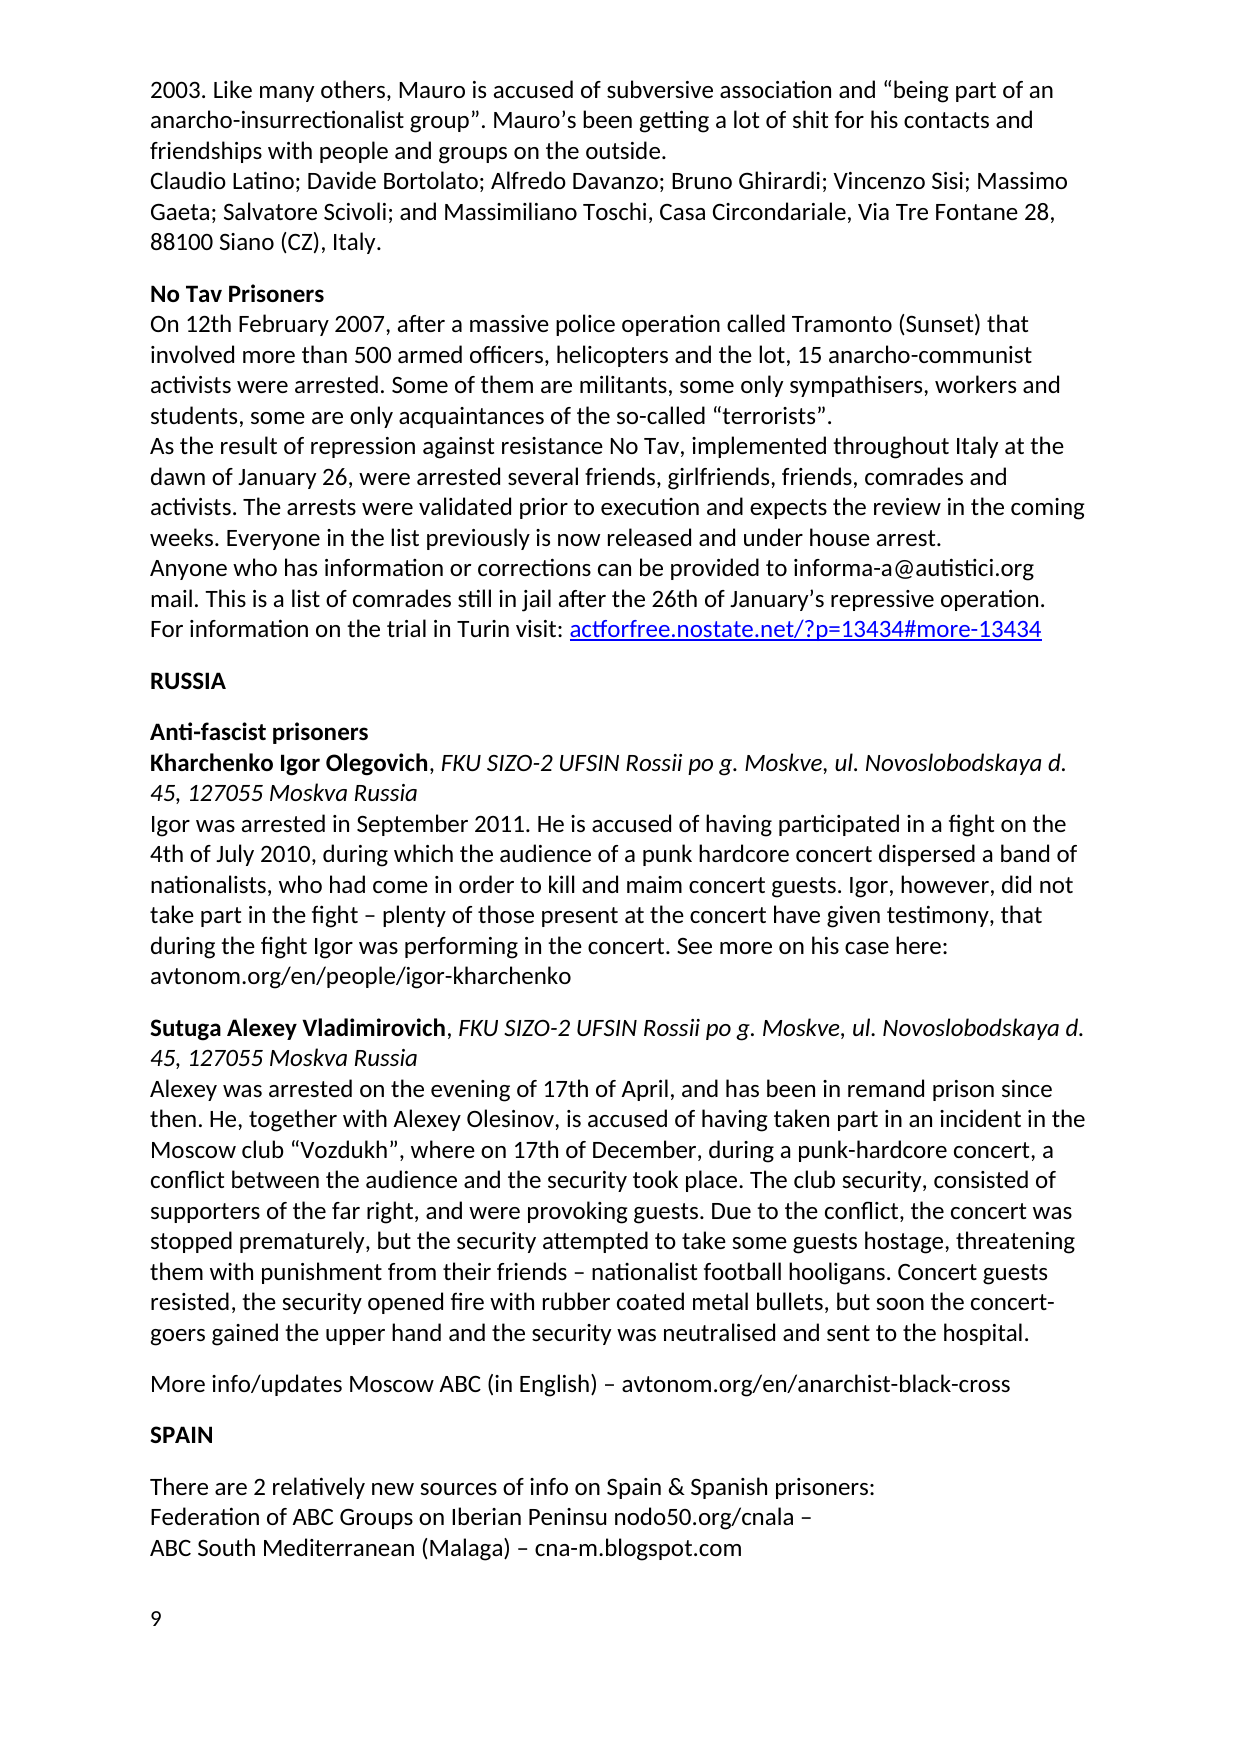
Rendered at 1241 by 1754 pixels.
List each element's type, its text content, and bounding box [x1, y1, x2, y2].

text SPAIN [150, 1419, 1090, 1450]
text RUSSIA [150, 665, 1090, 695]
text Sutuga Alexey Vladimirovich, FKU SIZO-2 UFSIN Rossii po g. Moskve, ul. Novoslobodskaya d. 45, 127055 Moskva Russia Alexey was arrested on the evening of 17th of April, and has been in remand prison since then. He, together with Alexey Olesinov, is accused of having taken part in an incident in the Moscow club “Vozdukh”, where on 17th of December, during a punk-hardcore concert, a conflict between the audience and the security took place. The club security, consisted of supporters of the far right, and were provoking guests. Due to the conflict, the concert was stopped prematurely, but the security attempted to take some guests hostage, threatening them with punishment from their friends – nationalist football hooligans. Concert guests resisted, the security opened fire with rubber coated metal bullets, but soon the concert-goers gained the upper hand and the security was neutralised and sent to the hospital. [150, 1012, 1090, 1347]
text There are 2 relatively new sources of info on Spain & Spanish prisoners: Federation of ABC Groups on Iberian Peninsu nodo50.org/cnala – ABC South Mediterranean (Malaga) – cna-m.blogspot.com [150, 1471, 1090, 1562]
text No Tav Prisoners On 12th February 2007, after a massive police operation called Tramonto (Sunset) that involved more than 500 armed officers, helicopters and the lot, 15 anarcho-communist activists were arrested. Some of them are militants, some only sympathisers, workers and students, some are only acquaintances of the so-called “terrorists”. As the result of repression against resistance No Tav, implemented throughout Italy at the dawn of January 26, were arrested several friends, girlfriends, friends, comrades and activists. The arrests were validated prior to execution and expects the review in the coming weeks. Everyone in the list previously is now released and under house arrest. Anyone who has information or corrections can be provided to informa-a@autistici.org mail. This is a list of comrades still in jail after the 26th of January’s repressive operation. For information on the trial in Turin visit: actforfree.nostate.net/?p=13434#more-13434 [150, 278, 1090, 644]
text Anti-fascist prisoners Kharchenko Igor Olegovich, FKU SIZO-2 UFSIN Rossii po g. Moskve, ul. Novoslobodskaya d. 45, 127055 Moskva Russia Igor was arrested in September 2011. He is accused of having participated in a fight on the 4th of July 2010, during which the audience of a punk hardcore concert dispersed a band of nationalists, who had come in order to kill and maim concert guests. Igor, however, did not take part in the fight – plenty of those present at the concert have given testimony, that during the fight Igor was performing in the concert. See more on his case here: avtonom.org/en/people/igor-kharchenko [150, 716, 1090, 991]
text 2003. Like many others, Mauro is accused of subversive association and “being part of an anarcho-insurrectionalist group”. Mauro’s been getting a lot of shit for his contacts and friendships with people and groups on the outside. Claudio Latino; Davide Bortolato; Alfredo Davanzo; Bruno Ghirardi; Vincenzo Sisi; Massimo Gaeta; Salvatore Scivoli; and Massimiliano Toschi, Casa Circondariale, Via Tre Fontane 28, 88100 Siano (CZ), Italy. [150, 74, 1090, 257]
text More info/updates Moscow ABC (in English) – avtonom.org/en/anarchist-black-cross [150, 1368, 1090, 1399]
